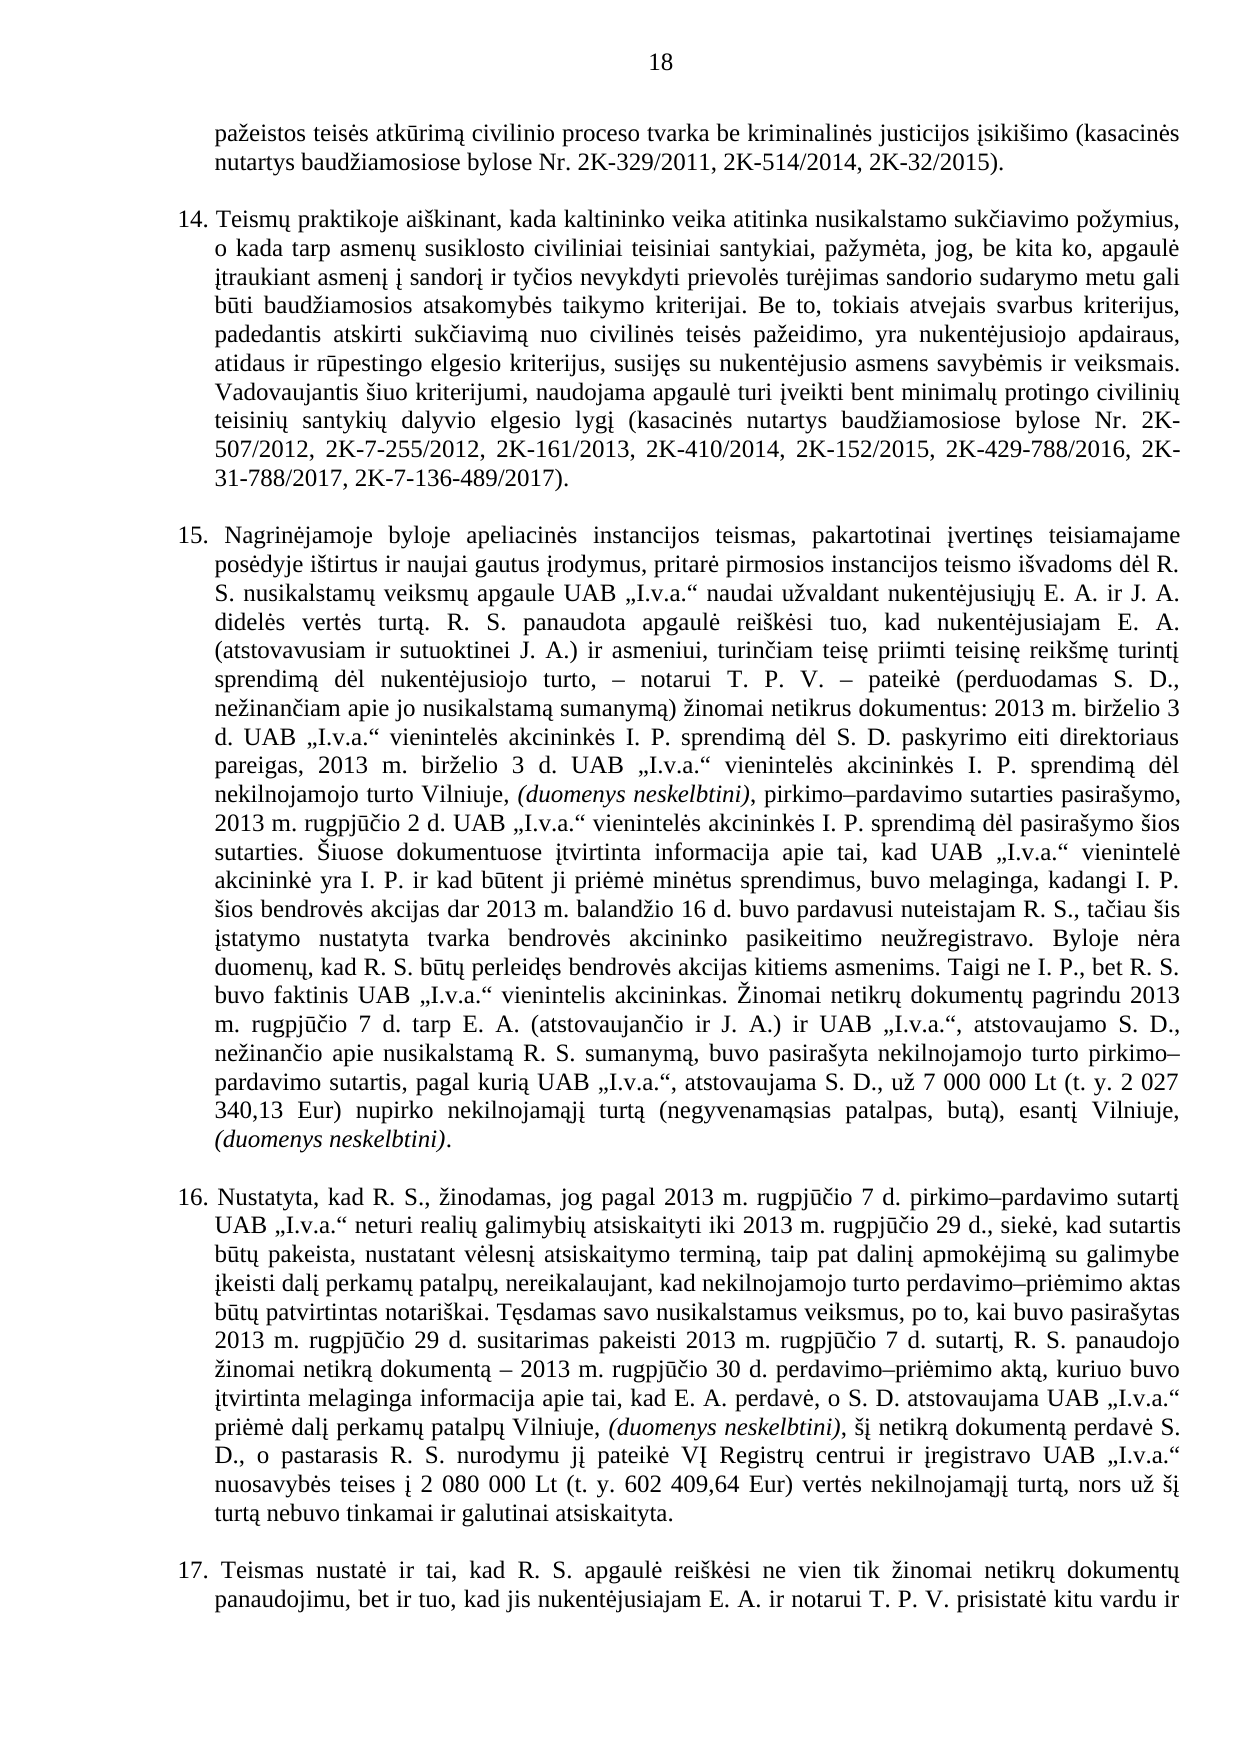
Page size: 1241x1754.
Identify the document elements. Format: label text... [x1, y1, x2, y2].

text 16. Nustatyta, kad R. S., žinodamas, jog pagal 2013 m. rugpjūčio 7 d. pirkimo–pardavimo sutartį UAB „I.v.a.“ neturi realių galimybių atsiskaityti iki 2013 m. rugpjūčio 29 d., siekė, kad sutartis būtų pakeista, nustatant vėlesnį atsiskaitymo terminą, taip pat dalinį apmokėjimą su galimybe įkeisti dalį perkamų patalpų, nereikalaujant, kad nekilnojamojo turto perdavimo–priėmimo aktas būtų patvirtintas notariškai. Tęsdamas savo nusikalstamus veiksmus, po to, kai buvo pasirašytas 2013 m. rugpjūčio 29 d. susitarimas pakeisti 2013 m. rugpjūčio 7 d. sutartį, R. S. panaudojo žinomai netikrą dokumentą – 2013 m. rugpjūčio 30 d. perdavimo–priėmimo aktą, kuriuo buvo įtvirtinta melaginga informacija apie tai, kad E. A. perdavė, o S. D. atstovaujama UAB „I.v.a.“ priėmė dalį perkamų patalpų Vilniuje, (duomenys neskelbtini), šį netikrą dokumentą perdavė S. D., o pastarasis R. S. nurodymu jį pateikė VĮ Registrų centrui ir įregistravo UAB „I.v.a.“ nuosavybės teises į 2 080 000 Lt (t. y. 602 409,64 Eur) vertės nekilnojamąjį turtą, nors už šį turtą nebuvo tinkamai ir galutinai atsiskaityta. [177, 1182, 1181, 1527]
text pažeistos teisės atkūrimą civilinio proceso tvarka be kriminalinės justicijos įsikišimo (kasacinės nutartys baudžiamosiose bylose Nr. 2K-329/2011, 2K-514/2014, 2K-32/2015). [177, 118, 1181, 176]
text 17. Teismas nustatė ir tai, kad R. S. apgaulė reiškėsi ne vien tik žinomai netikrų dokumentų panaudojimu, bet ir tuo, kad jis nukentėjusiajam E. A. ir notarui T. P. V. prisistatė kitu vardu ir [177, 1556, 1181, 1613]
text 14. Teismų praktikoje aiškinant, kada kaltininko veika atitinka nusikalstamo sukčiavimo požymius, o kada tarp asmenų susiklosto civiliniai teisiniai santykiai, pažymėta, jog, be kita ko, apgaulė įtraukiant asmenį į sandorį ir tyčios nevykdyti prievolės turėjimas sandorio sudarymo metu gali būti baudžiamosios atsakomybės taikymo kriterijai. Be to, tokiais atvejais svarbus kriterijus, padedantis atskirti sukčiavimą nuo civilinės teisės pažeidimo, yra nukentėjusiojo apdairaus, atidaus ir rūpestingo elgesio kriterijus, susijęs su nukentėjusio asmens savybėmis ir veiksmais. Vadovaujantis šiuo kriterijumi, naudojama apgaulė turi įveikti bent minimalų protingo civilinių teisinių santykių dalyvio elgesio lygį (kasacinės nutartys baudžiamosiose bylose Nr. 2K-507/2012, 2K-7-255/2012, 2K-161/2013, 2K-410/2014, 2K-152/2015, 2K-429-788/2016, 2K-31-788/2017, 2K-7-136-489/2017). [177, 204, 1181, 492]
text 15. Nagrinėjamoje byloje apeliacinės instancijos teismas, pakartotinai įvertinęs teisiamajame posėdyje ištirtus ir naujai gautus įrodymus, pritarė pirmosios instancijos teismo išvadoms dėl R. S. nusikalstamų veiksmų apgaule UAB „I.v.a.“ naudai užvaldant nukentėjusiųjų E. A. ir J. A. didelės vertės turtą. R. S. panaudota apgaulė reiškėsi tuo, kad nukentėjusiajam E. A. (atstovavusiam ir sutuoktinei J. A.) ir asmeniui, turinčiam teisę priimti teisinę reikšmę turintį sprendimą dėl nukentėjusiojo turto, – notarui T. P. V. – pateikė (perduodamas S. D., nežinančiam apie jo nusikalstamą sumanymą) žinomai netikrus dokumentus: 2013 m. birželio 3 d. UAB „I.v.a.“ vienintelės akcininkės I. P. sprendimą dėl S. D. paskyrimo eiti direktoriaus pareigas, 2013 m. birželio 3 d. UAB „I.v.a.“ vienintelės akcininkės I. P. sprendimą dėl nekilnojamojo turto Vilniuje, (duomenys neskelbtini), pirkimo–pardavimo sutarties pasirašymo, 2013 m. rugpjūčio 2 d. UAB „I.v.a.“ vienintelės akcininkės I. P. sprendimą dėl pasirašymo šios sutarties. Šiuose dokumentuose įtvirtinta informacija apie tai, kad UAB „I.v.a.“ vienintelė akcininkė yra I. P. ir kad būtent ji priėmė minėtus sprendimus, buvo melaginga, kadangi I. P. šios bendrovės akcijas dar 2013 m. balandžio 16 d. buvo pardavusi nuteistajam R. S., tačiau šis įstatymo nustatyta tvarka bendrovės akcininko pasikeitimo neužregistravo. Byloje nėra duomenų, kad R. S. būtų perleidęs bendrovės akcijas kitiems asmenims. Taigi ne I. P., bet R. S. buvo faktinis UAB „I.v.a.“ vienintelis akcininkas. Žinomai netikrų dokumentų pagrindu 2013 m. rugpjūčio 7 d. tarp E. A. (atstovaujančio ir J. A.) ir UAB „I.v.a.“, atstovaujamo S. D., nežinančio apie nusikalstamą R. S. sumanymą, buvo pasirašyta nekilnojamojo turto pirkimo–pardavimo sutartis, pagal kurią UAB „I.v.a.“, atstovaujama S. D., už 7 000 000 Lt (t. y. 2 027 340,13 Eur) nupirko nekilnojamąjį turtą (negyvenamąsias patalpas, butą), esantį Vilniuje, (duomenys neskelbtini). [177, 521, 1181, 1153]
